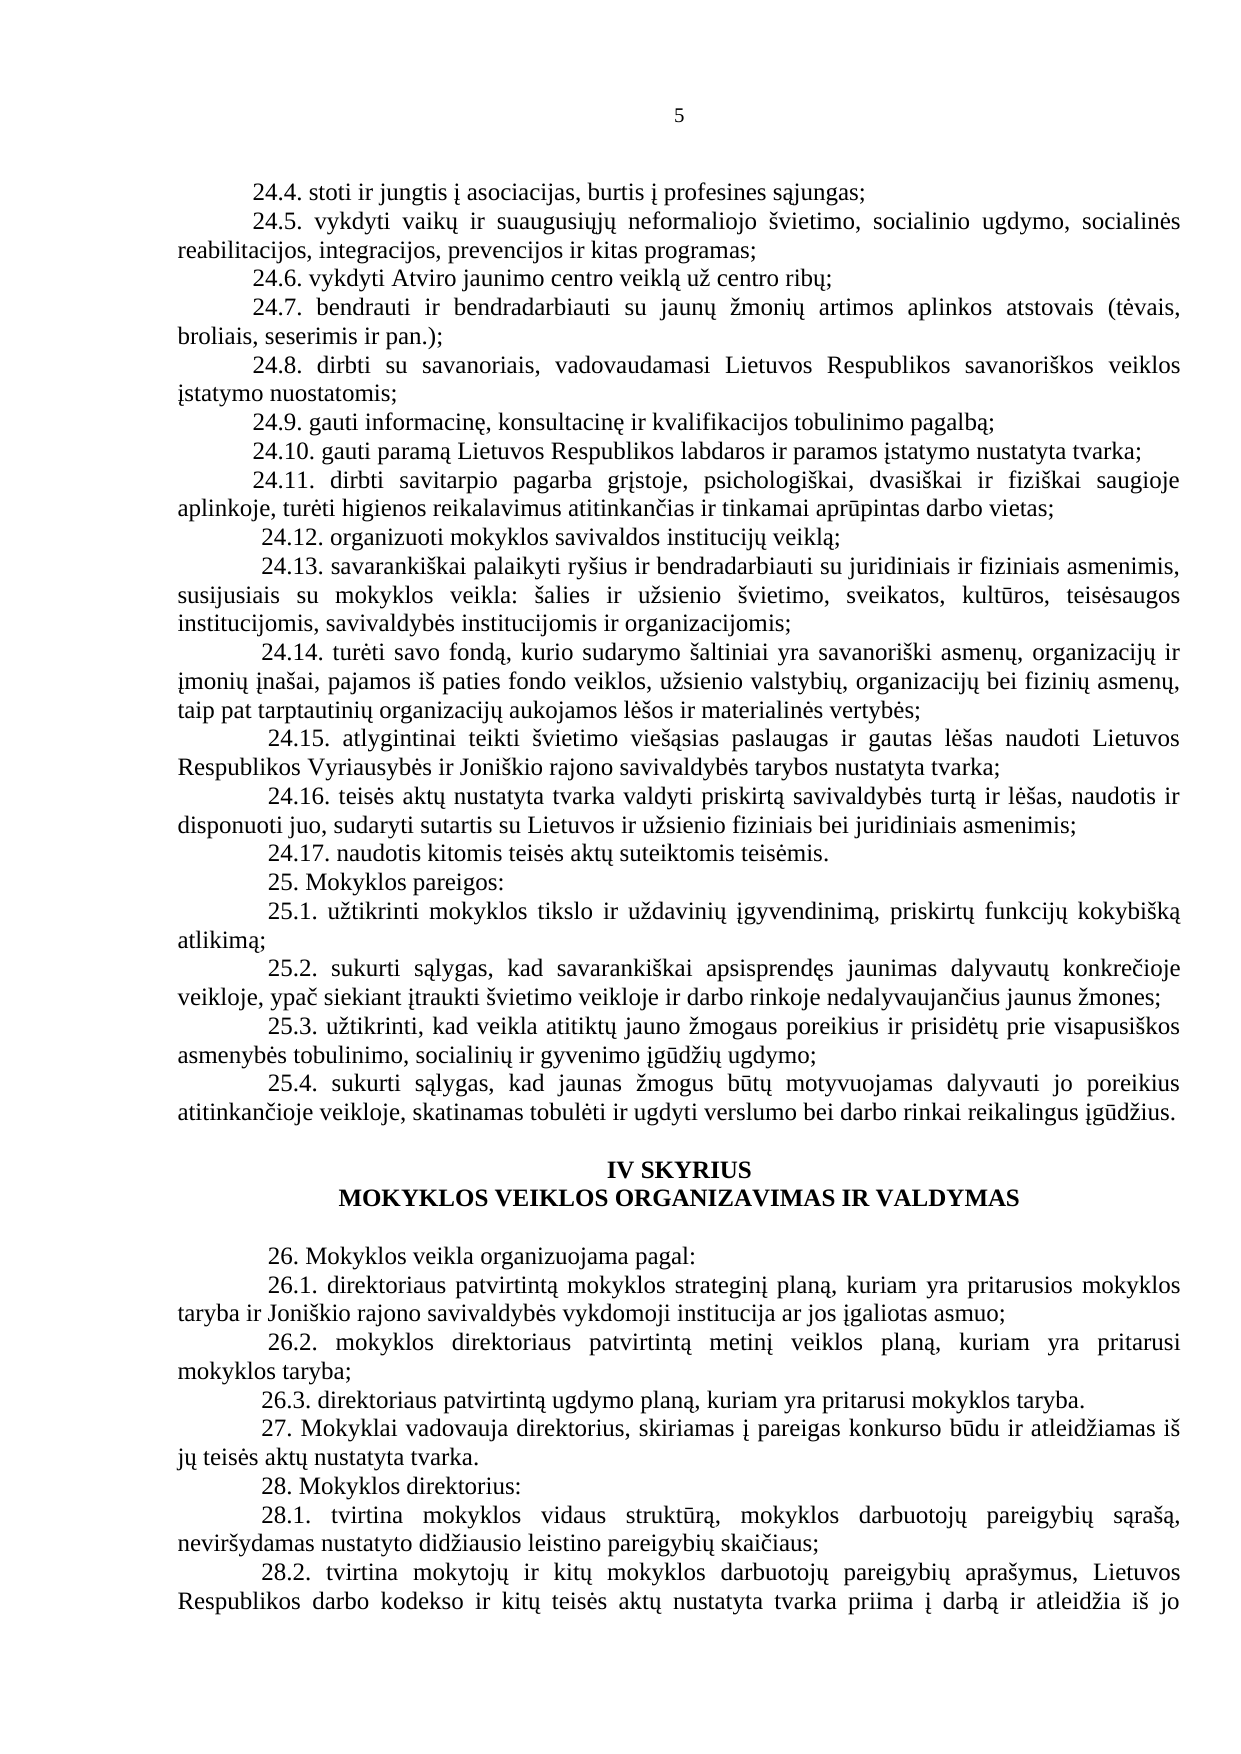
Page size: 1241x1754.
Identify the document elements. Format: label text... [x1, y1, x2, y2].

text 27. Mokyklai vadovauja direktorius, skiriamas į pareigas konkurso būdu ir atleidžiamas iš jų teisės aktų nustatyta tvarka. [177, 1413, 1181, 1471]
text 24.4. stoti ir jungtis į asociacijas, burtis į profesines sąjungas; [177, 177, 1181, 206]
text 24.11. dirbti savitarpio pagarba grįstoje, psichologiškai, dvasiškai ir fiziškai saugioje aplinkoje, turėti higienos reikalavimus atitinkančias ir tinkamai aprūpintas darbo vietas; [177, 465, 1181, 522]
text 25.2. sukurti sąlygas, kad savarankiškai apsisprendęs jaunimas dalyvautų konkrečioje veikloje, ypač siekiant įtraukti švietimo veikloje ir darbo rinkoje nedalyvaujančius jaunus žmones; [177, 953, 1181, 1011]
text IV SKYRIUS [177, 1155, 1181, 1183]
text 26.1. direktoriaus patvirtintą mokyklos strateginį planą, kuriam yra pritarusios mokyklos taryba ir Joniškio rajono savivaldybės vykdomoji institucija ar jos įgaliotas asmuo; [177, 1270, 1181, 1327]
text 24.12. organizuoti mokyklos savivaldos institucijų veiklą; [177, 522, 1181, 551]
text 28.1. tvirtina mokyklos vidaus struktūrą, mokyklos darbuotojų pareigybių sąrašą, neviršydamas nustatyto didžiausio leistino pareigybių skaičiaus; [177, 1500, 1181, 1557]
text 28.2. tvirtina mokytojų ir kitų mokyklos darbuotojų pareigybių aprašymus, Lietuvos Respublikos darbo kodekso ir kitų teisės aktų nustatyta tvarka priima į darbą ir atleidžia iš jo [177, 1557, 1181, 1615]
text 26. Mokyklos veikla organizuojama pagal: [177, 1241, 1181, 1270]
text 24.13. savarankiškai palaikyti ryšius ir bendradarbiauti su juridiniais ir fiziniais asmenimis, susijusiais su mokyklos veikla: šalies ir užsienio švietimo, sveikatos, kultūros, teisėsaugos institucijomis, savivaldybės institucijomis ir organizacijomis; [177, 551, 1181, 637]
text 24.14. turėti savo fondą, kurio sudarymo šaltiniai yra savanoriški asmenų, organizacijų ir įmonių įnašai, pajamos iš paties fondo veiklos, užsienio valstybių, organizacijų bei fizinių asmenų, taip pat tarptautinių organizacijų aukojamos lėšos ir materialinės vertybės; [177, 637, 1181, 723]
text 26.3. direktoriaus patvirtintą ugdymo planą, kuriam yra pritarusi mokyklos taryba. [177, 1385, 1181, 1413]
text 25.4. sukurti sąlygas, kad jaunas žmogus būtų motyvuojamas dalyvauti jo poreikius atitinkančioje veikloje, skatinamas tobulėti ir ugdyti verslumo bei darbo rinkai reikalingus įgūdžius. [177, 1068, 1181, 1126]
text 24.15. atlygintinai teikti švietimo viešąsias paslaugas ir gautas lėšas naudoti Lietuvos Respublikos Vyriausybės ir Joniškio rajono savivaldybės tarybos nustatyta tvarka; [177, 723, 1181, 781]
text 24.8. dirbti su savanoriais, vadovaudamasi Lietuvos Respublikos savanoriškos veiklos įstatymo nuostatomis; [177, 350, 1181, 407]
text 26.2. mokyklos direktoriaus patvirtintą metinį veiklos planą, kuriam yra pritarusi mokyklos taryba; [177, 1327, 1181, 1385]
text 24.16. teisės aktų nustatyta tvarka valdyti priskirtą savivaldybės turtą ir lėšas, naudotis ir disponuoti juo, sudaryti sutartis su Lietuvos ir užsienio fiziniais bei juridiniais asmenimis; [177, 781, 1181, 838]
text 28. Mokyklos direktorius: [177, 1471, 1181, 1500]
text 25. Mokyklos pareigos: [177, 867, 1181, 896]
text 24.17. naudotis kitomis teisės aktų suteiktomis teisėmis. [177, 838, 1181, 867]
text 25.3. užtikrinti, kad veikla atitiktų jauno žmogaus poreikius ir prisidėtų prie visapusiškos asmenybės tobulinimo, socialinių ir gyvenimo įgūdžių ugdymo; [177, 1011, 1181, 1068]
text 25.1. užtikrinti mokyklos tikslo ir uždavinių įgyvendinimą, priskirtų funkcijų kokybišką atlikimą; [177, 896, 1181, 953]
text 24.5. vykdyti vaikų ir suaugusiųjų neformaliojo švietimo, socialinio ugdymo, socialinės reabilitacijos, integracijos, prevencijos ir kitas programas; [177, 206, 1181, 263]
text 24.6. vykdyti Atviro jaunimo centro veiklą už centro ribų; [177, 263, 1181, 292]
text 24.10. gauti paramą Lietuvos Respublikos labdaros ir paramos įstatymo nustatyta tvarka; [177, 436, 1181, 465]
text 24.9. gauti informacinę, konsultacinę ir kvalifikacijos tobulinimo pagalbą; [177, 407, 1181, 436]
text MOKYKLOS VEIKLOS ORGANIZAVIMAS IR VALDYMAS [177, 1183, 1181, 1212]
text 24.7. bendrauti ir bendradarbiauti su jaunų žmonių artimos aplinkos atstovais (tėvais, broliais, seserimis ir pan.); [177, 292, 1181, 350]
